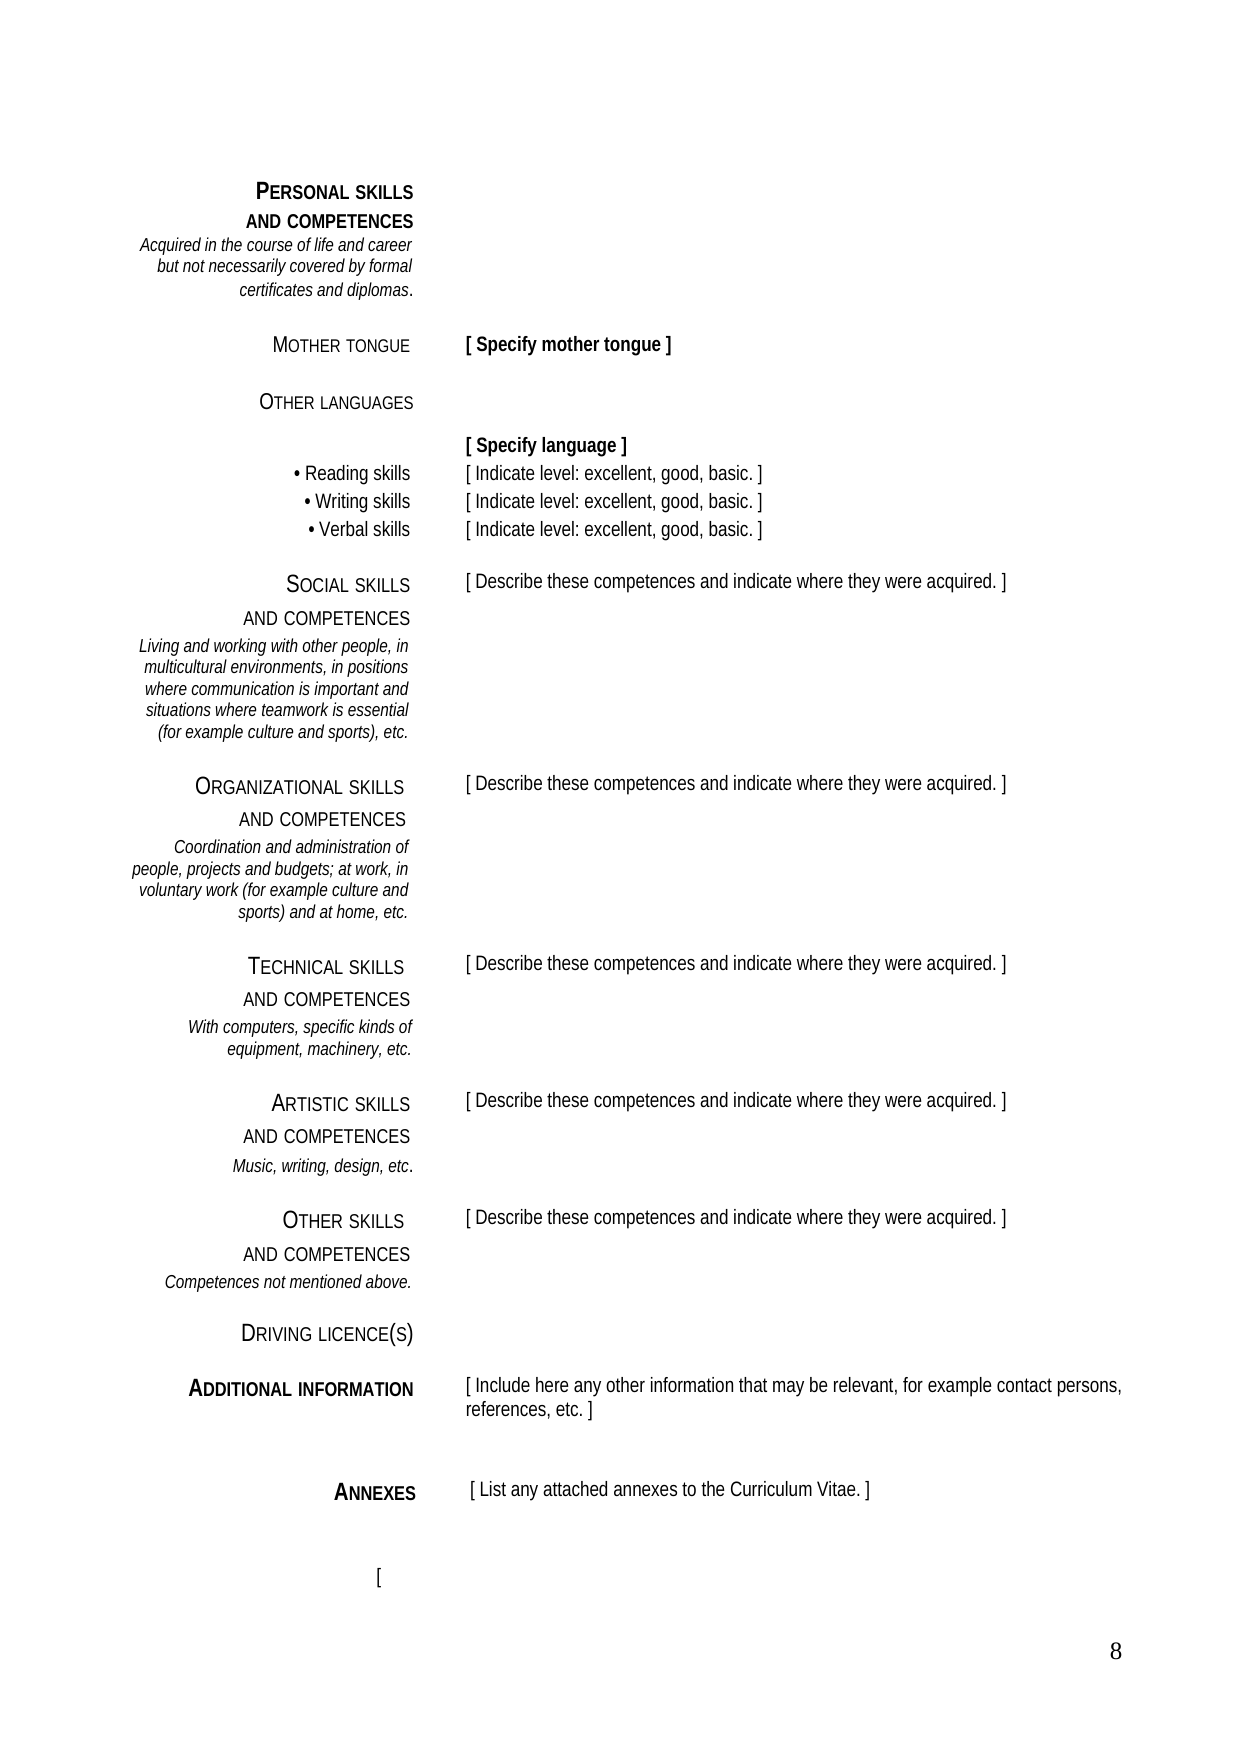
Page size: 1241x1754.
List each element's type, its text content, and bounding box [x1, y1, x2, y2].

table_header Other languages [118, 388, 425, 414]
table_cell [1112, 1564, 1202, 1612]
table_header Technical skills and competences With computers, specific kinds of equipment, machinery, etc. [118, 949, 425, 1061]
table_cell [425, 515, 454, 543]
table_cell [ [365, 1564, 1112, 1612]
table_cell [425, 487, 454, 515]
table_header [ Describe these competences and indicate where they were acquired. ] [454, 1203, 1207, 1294]
table_header [118, 431, 425, 459]
table_cell • Writing skills [118, 487, 425, 515]
table_header [ Specify language ] [454, 431, 1207, 459]
table_header Social skills and competences Living and working with other people, in multicultural environments, in positions where communication is important and situations where teamwork is essential (for example culture and sports), etc. [118, 567, 425, 744]
table_cell [427, 1508, 458, 1564]
table_header [425, 1203, 454, 1294]
table_header [ Describe these competences and indicate where they were acquired. ] [454, 1085, 1207, 1179]
table_cell [459, 1508, 1207, 1564]
table_header Artistic skills and competences Music, writing, design, etc. [118, 1085, 425, 1179]
table_header Annexes [119, 1475, 427, 1507]
table_header [ Describe these competences and indicate where they were acquired. ] [454, 567, 1207, 744]
table_cell [333, 1564, 365, 1612]
table_header [ List any attached annexes to the Curriculum Vitae. ] [459, 1475, 1207, 1507]
table_header [425, 431, 454, 459]
table_header [454, 1319, 1207, 1347]
table_header [ Specify mother tongue ] [454, 329, 1207, 360]
table_header Personal skills and competences Acquired in the course of life and career but not necessarily covered by formal certificates and diplomas. [118, 176, 425, 301]
table_cell [28, 1508, 119, 1564]
table_cell [119, 1508, 427, 1564]
table_header [ Include here any other information that may be relevant, for example contact persons, references, etc. ] [454, 1371, 1207, 1423]
table_header [425, 1319, 454, 1347]
table_cell [ Indicate level: excellent, good, basic. ] [454, 487, 1207, 515]
table_header [ Describe these competences and indicate where they were acquired. ] [454, 949, 1207, 1061]
table_header Organizational skills and competences Coordination and administration of people, projects and budgets; at work, in voluntary work (for example culture and sports) and at home, etc. [118, 769, 425, 924]
table_header [425, 1371, 454, 1423]
table_cell [425, 459, 454, 487]
table_header [425, 949, 454, 1061]
table_header [425, 567, 454, 744]
table_header Other skills and competences Competences not mentioned above. [118, 1203, 425, 1294]
table_header [425, 329, 454, 360]
table_header [425, 769, 454, 924]
table_header [427, 1475, 458, 1507]
table_header [ Describe these competences and indicate where they were acquired. ] [454, 769, 1207, 924]
table_header [425, 1085, 454, 1179]
table_cell [ Indicate level: excellent, good, basic. ] [454, 459, 1207, 487]
table_cell [1202, 1564, 1207, 1612]
table_cell [ Indicate level: excellent, good, basic. ] [454, 515, 1207, 543]
table_cell [28, 1564, 333, 1612]
table_header Mother tongue [118, 329, 425, 360]
table_cell • Reading skills [118, 459, 425, 487]
table_cell • Verbal skills [118, 515, 425, 543]
table_header [28, 1475, 119, 1507]
table_header Additional information [118, 1371, 425, 1423]
table_header Driving licence(s) [118, 1319, 425, 1347]
